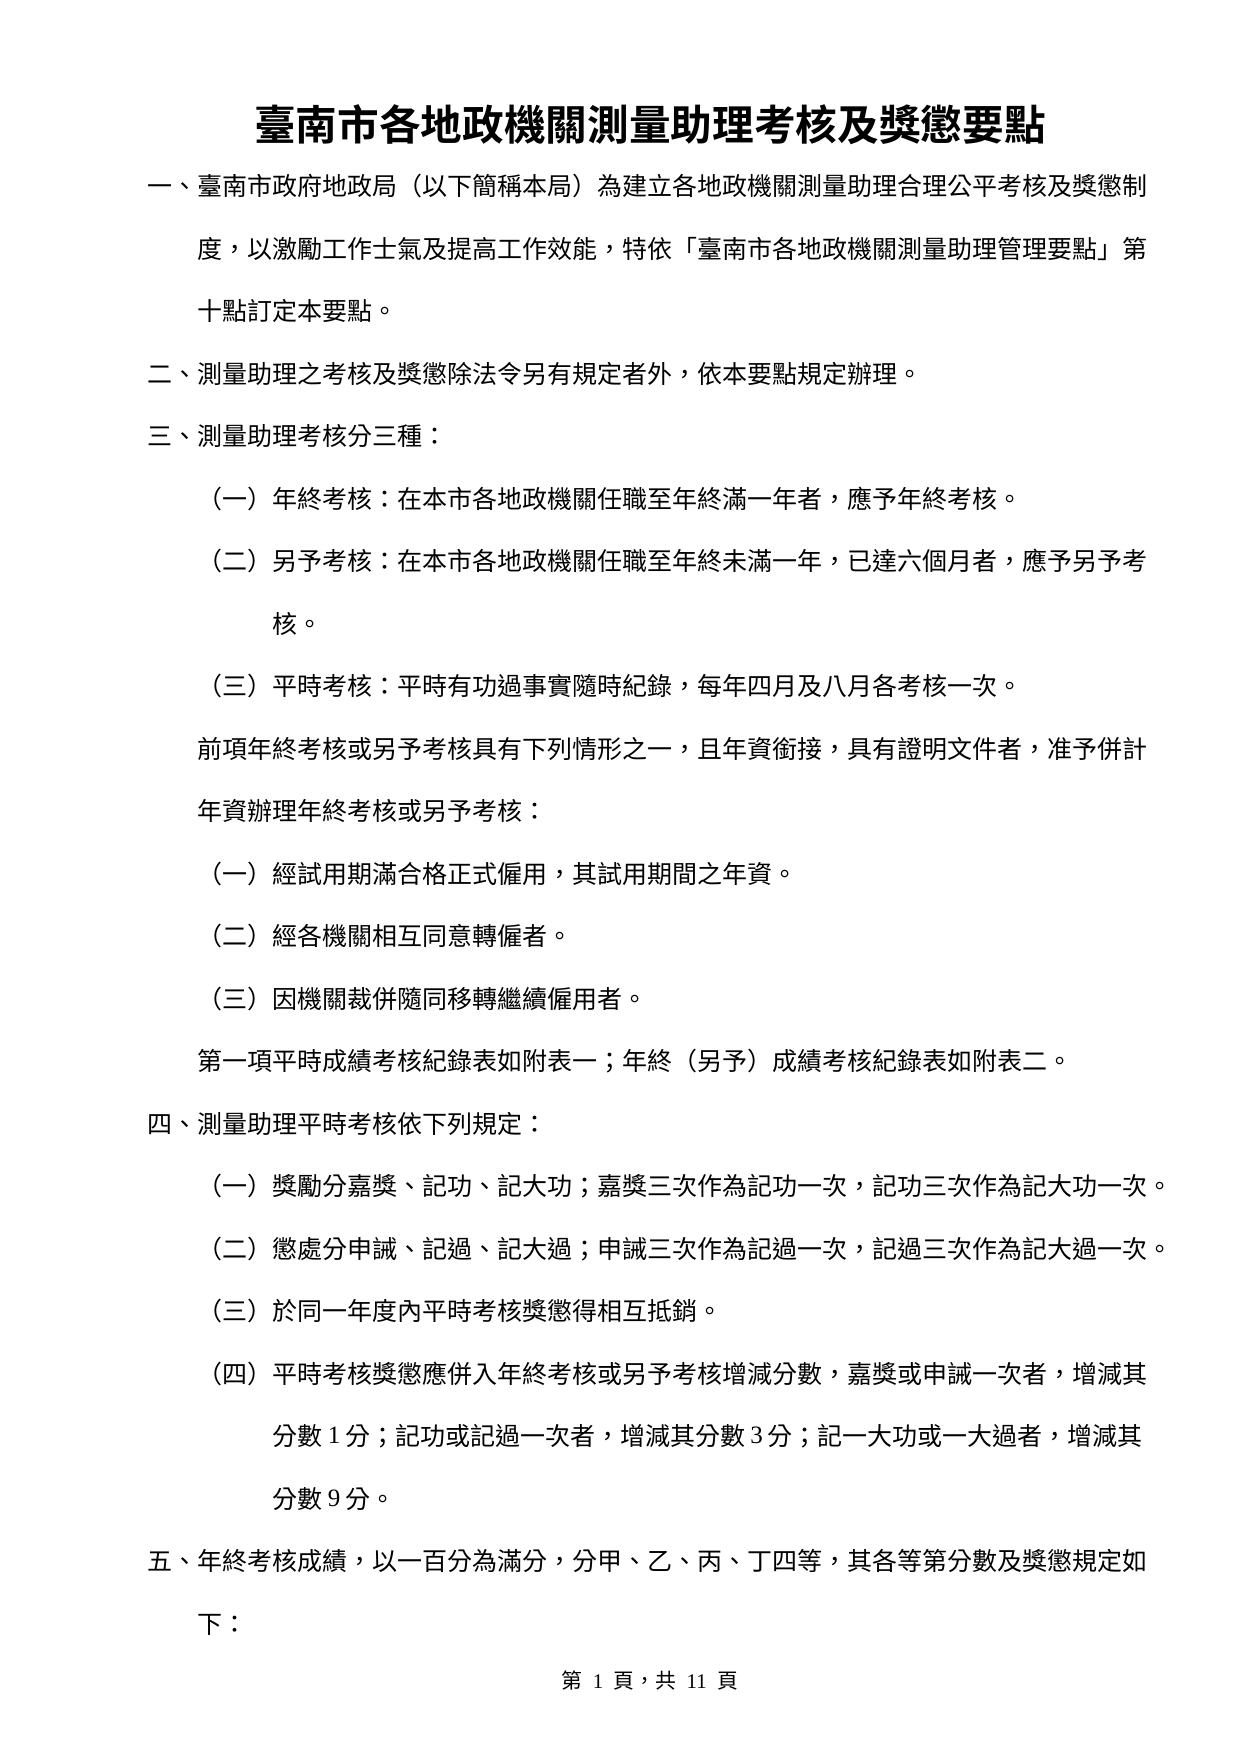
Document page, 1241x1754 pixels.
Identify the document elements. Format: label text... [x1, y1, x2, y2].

text （二）另予考核：在本市各地政機關任職至年終未滿一年，已達六個月者，應予另予考核。 [198, 518, 1152, 643]
text 五、年終考核成績，以一百分為滿分，分甲、乙、丙、丁四等，其各等第分數及獎懲規定如下： [148, 1518, 1152, 1643]
text （四）平時考核獎懲應併入年終考核或另予考核增減分數，嘉獎或申誡一次者，增減其分數1分；記功或記過一次者，增減其分數3分；記一大功或一大過者，增減其分數9分。 [198, 1331, 1152, 1518]
text （三）於同一年度內平時考核獎懲得相互抵銷。 [198, 1268, 1152, 1331]
text 三、測量助理考核分三種： [148, 393, 1152, 456]
text 臺南市各地政機關測量助理考核及獎懲要點 [148, 81, 1152, 143]
text 一、臺南市政府地政局（以下簡稱本局）為建立各地政機關測量助理合理公平考核及獎懲制度，以激勵工作士氣及提高工作效能，特依「臺南市各地政機關測量助理管理要點」第十點訂定本要點。 [148, 143, 1152, 331]
text 二、測量助理之考核及獎懲除法令另有規定者外，依本要點規定辦理。 [148, 331, 1152, 393]
text （一）年終考核：在本市各地政機關任職至年終滿一年者，應予年終考核。 [198, 456, 1152, 518]
text （二）懲處分申誡、記過、記大過；申誡三次作為記過一次，記過三次作為記大過一次。 [198, 1206, 1152, 1268]
text （三）平時考核：平時有功過事實隨時紀錄，每年四月及八月各考核一次。 [198, 643, 1152, 706]
text 四、測量助理平時考核依下列規定： [148, 1081, 1152, 1143]
text （一）經試用期滿合格正式僱用，其試用期間之年資。 [198, 831, 1152, 893]
text 前項年終考核或另予考核具有下列情形之一，且年資銜接，具有證明文件者，准予併計年資辦理年終考核或另予考核： [198, 706, 1152, 831]
text 第一項平時成績考核紀錄表如附表一；年終（另予）成績考核紀錄表如附表二。 [198, 1018, 1152, 1081]
text （一）獎勵分嘉獎、記功、記大功；嘉獎三次作為記功一次，記功三次作為記大功一次。 [198, 1143, 1152, 1206]
text （二）經各機關相互同意轉僱者。 [198, 893, 1152, 956]
text （三）因機關裁併隨同移轉繼續僱用者。 [198, 956, 1152, 1018]
